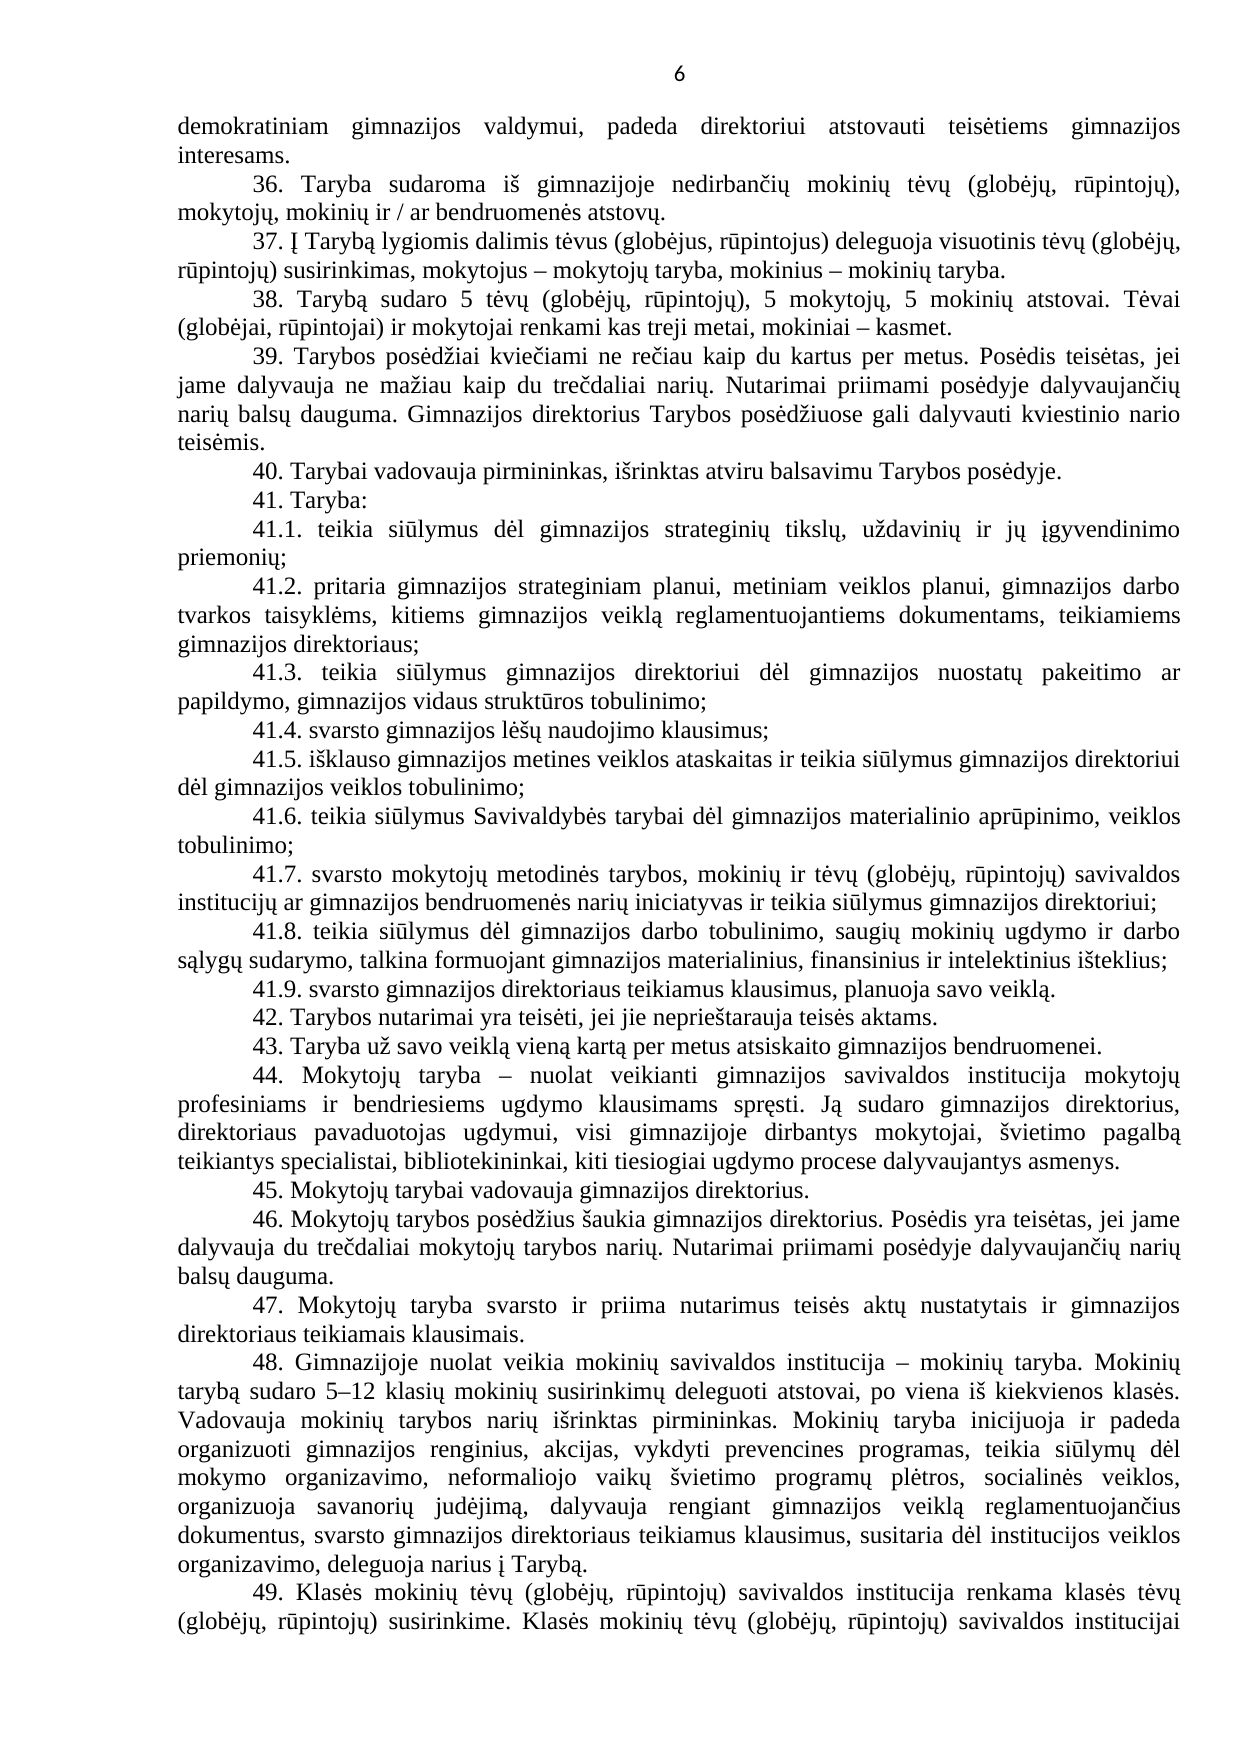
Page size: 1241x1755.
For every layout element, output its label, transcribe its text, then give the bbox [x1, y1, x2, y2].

text 41.5. išklauso gimnazijos metines veiklos ataskaitas ir teikia siūlymus gimnazijos direktoriui dėl gimnazijos veiklos tobulinimo; [177, 744, 1181, 801]
text 40. Tarybai vadovauja pirmininkas, išrinktas atviru balsavimu Tarybos posėdyje. [177, 456, 1181, 485]
text 46. Mokytojų tarybos posėdžius šaukia gimnazijos direktorius. Posėdis yra teisėtas, jei jame dalyvauja du trečdaliai mokytojų tarybos narių. Nutarimai priimami posėdyje dalyvaujančių narių balsų dauguma. [177, 1204, 1181, 1290]
text 45. Mokytojų tarybai vadovauja gimnazijos direktorius. [177, 1175, 1181, 1204]
text 41.9. svarsto gimnazijos direktoriaus teikiamus klausimus, planuoja savo veiklą. [177, 974, 1181, 1002]
text 37. Į Tarybą lygiomis dalimis tėvus (globėjus, rūpintojus) deleguoja visuotinis tėvų (globėjų, rūpintojų) susirinkimas, mokytojus – mokytojų taryba, mokinius – mokinių taryba. [177, 226, 1181, 284]
text 41.7. svarsto mokytojų metodinės tarybos, mokinių ir tėvų (globėjų, rūpintojų) savivaldos institucijų ar gimnazijos bendruomenės narių iniciatyvas ir teikia siūlymus gimnazijos direktoriui; [177, 859, 1181, 916]
text 41.3. teikia siūlymus gimnazijos direktoriui dėl gimnazijos nuostatų pakeitimo ar papildymo, gimnazijos vidaus struktūros tobulinimo; [177, 657, 1181, 715]
text 41.4. svarsto gimnazijos lėšų naudojimo klausimus; [177, 715, 1181, 744]
text 49. Klasės mokinių tėvų (globėjų, rūpintojų) savivaldos institucija renkama klasės tėvų (globėjų, rūpintojų) susirinkime. Klasės mokinių tėvų (globėjų, rūpintojų) savivaldos institucijai [177, 1577, 1181, 1635]
text 43. Taryba už savo veiklą vieną kartą per metus atsiskaito gimnazijos bendruomenei. [177, 1031, 1181, 1060]
text 41.1. teikia siūlymus dėl gimnazijos strateginių tikslų, uždavinių ir jų įgyvendinimo priemonių; [177, 514, 1181, 571]
text 47. Mokytojų taryba svarsto ir priima nutarimus teisės aktų nustatytais ir gimnazijos direktoriaus teikiamais klausimais. [177, 1290, 1181, 1347]
text 44. Mokytojų taryba – nuolat veikianti gimnazijos savivaldos institucija mokytojų profesiniams ir bendriesiems ugdymo klausimams spręsti. Ją sudaro gimnazijos direktorius, direktoriaus pavaduotojas ugdymui, visi gimnazijoje dirbantys mokytojai, švietimo pagalbą teikiantys specialistai, bibliotekininkai, kiti tiesiogiai ugdymo procese dalyvaujantys asmenys. [177, 1060, 1181, 1175]
text 41.6. teikia siūlymus Savivaldybės tarybai dėl gimnazijos materialinio aprūpinimo, veiklos tobulinimo; [177, 801, 1181, 859]
text 41. Taryba: [177, 485, 1181, 514]
text demokratiniam gimnazijos valdymui, padeda direktoriui atstovauti teisėtiems gimnazijos interesams. [177, 111, 1181, 169]
text 38. Tarybą sudaro 5 tėvų (globėjų, rūpintojų), 5 mokytojų, 5 mokinių atstovai. Tėvai (globėjai, rūpintojai) ir mokytojai renkami kas treji metai, mokiniai – kasmet. [177, 284, 1181, 341]
text 48. Gimnazijoje nuolat veikia mokinių savivaldos institucija – mokinių taryba. Mokinių tarybą sudaro 5–12 klasių mokinių susirinkimų deleguoti atstovai, po viena iš kiekvienos klasės. Vadovauja mokinių tarybos narių išrinktas pirmininkas. Mokinių taryba inicijuoja ir padeda organizuoti gimnazijos renginius, akcijas, vykdyti prevencines programas, teikia siūlymų dėl mokymo organizavimo, neformaliojo vaikų švietimo programų plėtros, socialinės veiklos, organizuoja savanorių judėjimą, dalyvauja rengiant gimnazijos veiklą reglamentuojančius dokumentus, svarsto gimnazijos direktoriaus teikiamus klausimus, susitaria dėl institucijos veiklos organizavimo, deleguoja narius į Tarybą. [177, 1347, 1181, 1577]
text 42. Tarybos nutarimai yra teisėti, jei jie neprieštarauja teisės aktams. [177, 1002, 1181, 1031]
text 36. Taryba sudaroma iš gimnazijoje nedirbančių mokinių tėvų (globėjų, rūpintojų), mokytojų, mokinių ir / ar bendruomenės atstovų. [177, 169, 1181, 226]
text 41.2. pritaria gimnazijos strateginiam planui, metiniam veiklos planui, gimnazijos darbo tvarkos taisyklėms, kitiems gimnazijos veiklą reglamentuojantiems dokumentams, teikiamiems gimnazijos direktoriaus; [177, 571, 1181, 657]
text 41.8. teikia siūlymus dėl gimnazijos darbo tobulinimo, saugių mokinių ugdymo ir darbo sąlygų sudarymo, talkina formuojant gimnazijos materialinius, finansinius ir intelektinius išteklius; [177, 916, 1181, 974]
text 39. Tarybos posėdžiai kviečiami ne rečiau kaip du kartus per metus. Posėdis teisėtas, jei jame dalyvauja ne mažiau kaip du trečdaliai narių. Nutarimai priimami posėdyje dalyvaujančių narių balsų dauguma. Gimnazijos direktorius Tarybos posėdžiuose gali dalyvauti kviestinio nario teisėmis. [177, 341, 1181, 456]
